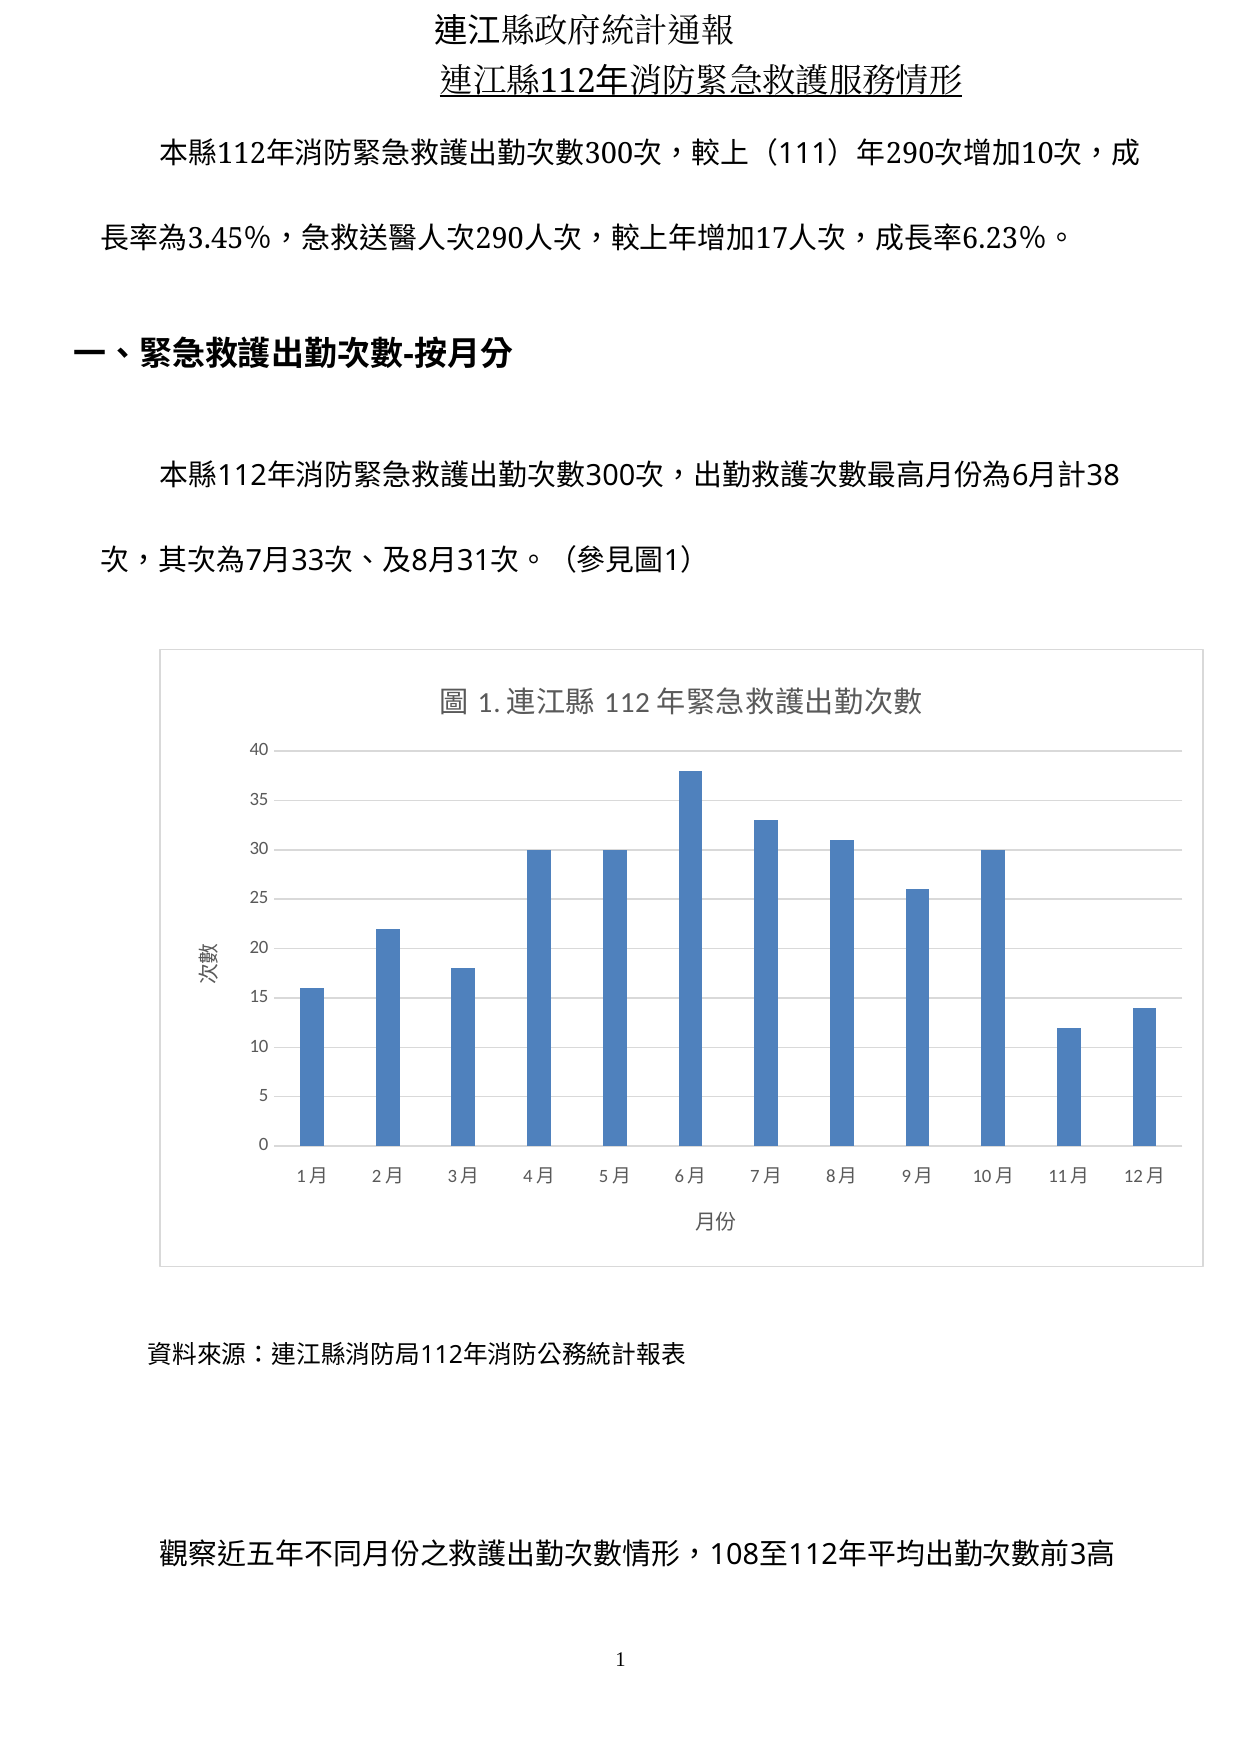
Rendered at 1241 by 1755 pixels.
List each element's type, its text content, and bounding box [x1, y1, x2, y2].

text 連江縣政府統計通報 [326, 4, 909, 52]
text 資料來源：連江縣消防局112年消防公務統計報表 [73, 1335, 1141, 1371]
text ⼀、緊急救護出勤次數-按月分 [73, 327, 1141, 375]
text 本縣112年消防緊急救護出勤次數300次，較上（111）年290次增加10次，成長率為3.45％，急救送醫人次290人次，較上年增加17人次，成長率6.23％。 [101, 130, 1141, 257]
text 本縣112年消防緊急救護出勤次數300次，出勤救護次數最高月份為6月計38次，其次為7月33次、及8月31次。（參見圖1） [101, 451, 1141, 578]
text 觀察近五年不同月份之救護出勤次數情形，108至112年平均出勤次數前3高 [101, 1531, 1141, 1573]
text 連江縣112年消防緊急救護服務情形 [73, 53, 993, 102]
